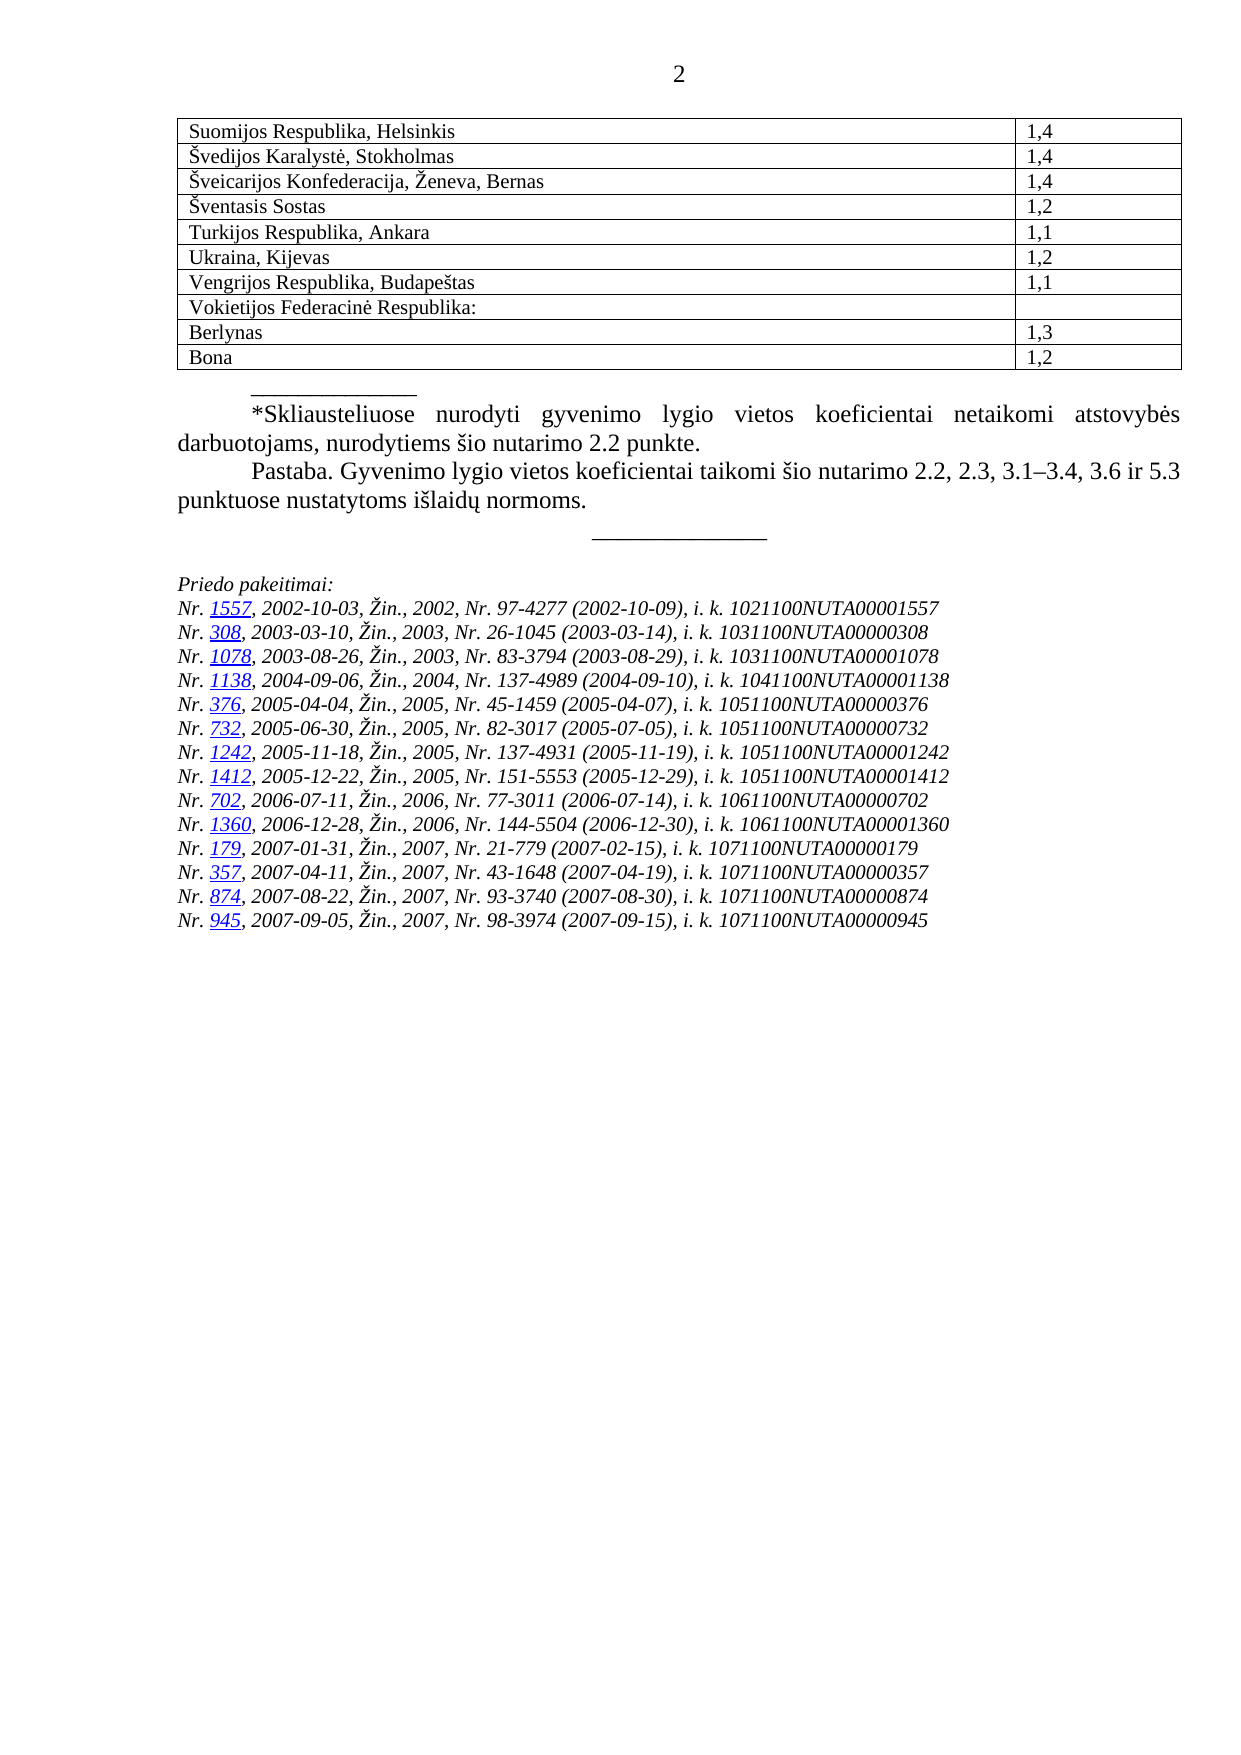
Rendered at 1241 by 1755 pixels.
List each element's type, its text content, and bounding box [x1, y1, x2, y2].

text Nr. 1412, 2005-12-22, Žin., 2005, Nr. 151-5553 (2005-12-29), i. k. 1051100NUTA00001412 [177, 764, 1181, 788]
table_cell 1,4 [1016, 119, 1181, 143]
table_cell Bona [178, 345, 1015, 369]
table_cell Šventasis Sostas [178, 195, 1015, 218]
table_cell Turkijos Respublika, Ankara [178, 220, 1015, 244]
table_cell Švedijos Karalystė, Stokholmas [178, 144, 1015, 168]
text Nr. 1557, 2002-10-03, Žin., 2002, Nr. 97-4277 (2002-10-09), i. k. 1021100NUTA00001557 [177, 596, 1181, 619]
table_cell 1,2 [1016, 345, 1181, 369]
text Pastaba. Gyvenimo lygio vietos koeficientai taikomi šio nutarimo 2.2, 2.3, 3.1–3.4, 3.6 ir 5.3 punktuose nustatytoms išlaidų normoms. [177, 456, 1181, 514]
table_cell 1,4 [1016, 144, 1181, 168]
table_cell Šveicarijos Konfederacija, Ženeva, Bernas [178, 169, 1015, 193]
text *Skliausteliuose nurodyti gyvenimo lygio vietos koeficientai netaikomi atstovybės darbuotojams, nurodytiems šio nutarimo 2.2 punkte. [177, 399, 1181, 456]
text Nr. 874, 2007-08-22, Žin., 2007, Nr. 93-3740 (2007-08-30), i. k. 1071100NUTA00000874 [177, 884, 1181, 908]
text Nr. 179, 2007-01-31, Žin., 2007, Nr. 21-779 (2007-02-15), i. k. 1071100NUTA00000179 [177, 836, 1181, 860]
table_cell [1016, 295, 1181, 319]
text Nr. 1078, 2003-08-26, Žin., 2003, Nr. 83-3794 (2003-08-29), i. k. 1031100NUTA00001078 [177, 644, 1181, 668]
text Nr. 308, 2003-03-10, Žin., 2003, Nr. 26-1045 (2003-03-14), i. k. 1031100NUTA00000308 [177, 619, 1181, 644]
text Nr. 357, 2007-04-11, Žin., 2007, Nr. 43-1648 (2007-04-19), i. k. 1071100NUTA00000357 [177, 860, 1181, 884]
table_cell 1,1 [1016, 270, 1181, 294]
table_cell Vokietijos Federacinė Respublika: [178, 295, 1015, 319]
table_cell 1,2 [1016, 245, 1181, 269]
table_cell 1,3 [1016, 320, 1181, 344]
text Nr. 376, 2005-04-04, Žin., 2005, Nr. 45-1459 (2005-04-07), i. k. 1051100NUTA00000376 [177, 692, 1181, 716]
text Nr. 702, 2006-07-11, Žin., 2006, Nr. 77-3011 (2006-07-14), i. k. 1061100NUTA00000702 [177, 788, 1181, 812]
table_cell Suomijos Respublika, Helsinkis [178, 119, 1015, 143]
table_cell 1,4 [1016, 169, 1181, 193]
table_cell Berlynas [178, 320, 1015, 344]
text Nr. 1138, 2004-09-06, Žin., 2004, Nr. 137-4989 (2004-09-10), i. k. 1041100NUTA00001138 [177, 668, 1181, 692]
text Nr. 1360, 2006-12-28, Žin., 2006, Nr. 144-5504 (2006-12-30), i. k. 1061100NUTA00001360 [177, 812, 1181, 836]
table_cell Vengrijos Respublika, Budapeštas [178, 270, 1015, 294]
text Priedo pakeitimai: [177, 571, 1181, 596]
text Nr. 1242, 2005-11-18, Žin., 2005, Nr. 137-4931 (2005-11-19), i. k. 1051100NUTA00001242 [177, 740, 1181, 764]
table_cell 1,2 [1016, 195, 1181, 218]
text Nr. 732, 2005-06-30, Žin., 2005, Nr. 82-3017 (2005-07-05), i. k. 1051100NUTA00000732 [177, 716, 1181, 740]
text ______________ [177, 514, 1181, 543]
table_cell Ukraina, Kijevas [178, 245, 1015, 269]
table_cell 1,1 [1016, 220, 1181, 244]
text Nr. 945, 2007-09-05, Žin., 2007, Nr. 98-3974 (2007-09-15), i. k. 1071100NUTA00000945 [177, 908, 1181, 932]
